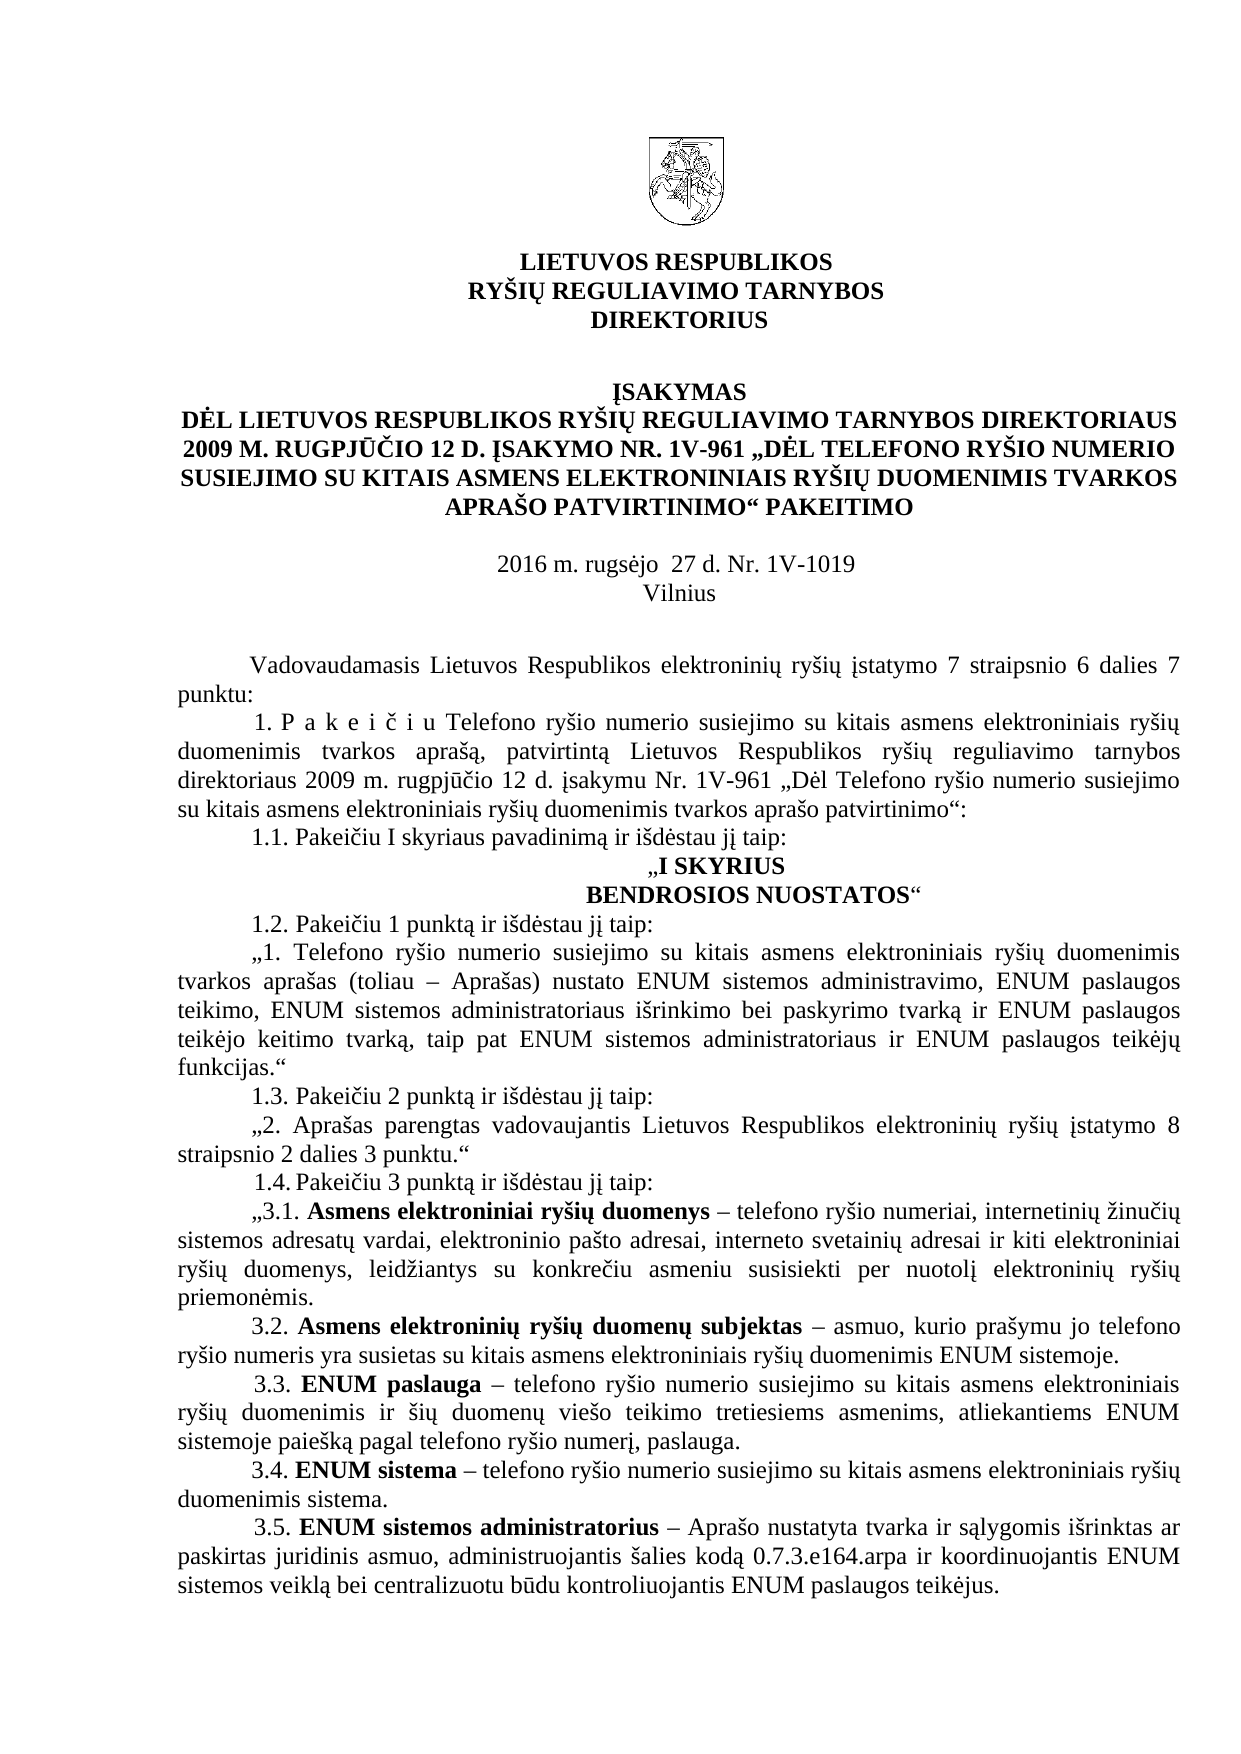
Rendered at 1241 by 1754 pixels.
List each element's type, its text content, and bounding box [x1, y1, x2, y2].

text „1. Telefono ryšio numerio susiejimo su kitais asmens elektroniniais ryšių duomenimis tvarkos aprašas (toliau – Aprašas) nustato ENUM sistemos administravimo, ENUM paslaugos teikimo, ENUM sistemos administratoriaus išrinkimo bei paskyrimo tvarką ir ENUM paslaugos teikėjo keitimo tvarką, taip pat ENUM sistemos administratoriaus ir ENUM paslaugos teikėjų funkcijas.“ [177, 937, 1181, 1081]
text „I SKYRIUS [251, 851, 1181, 880]
text „2. Aprašas parengtas vadovaujantis Lietuvos Respublikos elektroninių ryšių įstatymo 8 straipsnio 2 dalies 3 punktu.“ [177, 1110, 1181, 1167]
text 1.3. Pakeičiu 2 punktą ir išdėstau jį taip: [177, 1081, 1181, 1110]
text 1. P a k e i č i u Telefono ryšio numerio susiejimo su kitais asmens elektroniniais ryšių duomenimis tvarkos aprašą, patvirtintą Lietuvos Respublikos ryšių reguliavimo tarnybos direktoriaus 2009 m. rugpjūčio 12 d. įsakymu Nr. 1V-961 „Dėl Telefono ryšio numerio susiejimo su kitais asmens elektroniniais ryšių duomenimis tvarkos aprašo patvirtinimo“: [177, 707, 1181, 822]
text „3.1. Asmens elektroniniai ryšių duomenys – telefono ryšio numeriai, internetinių žinučių sistemos adresatų vardai, elektroninio pašto adresai, interneto svetainių adresai ir kiti elektroniniai ryšių duomenys, leidžiantys su konkrečiu asmeniu susisiekti per nuotolį elektroninių ryšių priemonėmis. [177, 1196, 1181, 1311]
subtitle DIREKTORIUS [177, 305, 1181, 334]
text 3.3. ENUM paslauga – telefono ryšio numerio susiejimo su kitais asmens elektroniniais ryšių duomenimis ir šių duomenų viešo teikimo tretiesiems asmenims, atliekantiems ENUM sistemoje paiešką pagal telefono ryšio numerį, paslauga. [177, 1369, 1181, 1455]
text 1.1. Pakeičiu I skyriaus pavadinimą ir išdėstau jį taip: [251, 822, 1181, 851]
text DĖL LIETUVOS RESPUBLIKOS RYŠIŲ REGULIAVIMO TARNYBOS DIREKTORIAUS 2009 M. RUGPJŪČIO 12 D. ĮSAKYMO NR. 1V-961 „DĖL TELEFONO RYŠIO NUMERIO SUSIEJIMO SU KITAIS ASMENS ELEKTRONINIAIS RYŠIŲ DUOMENIMIS TVARKOS APRAŠO PATVIRTINIMO“ PAKEITIMO [177, 406, 1181, 521]
text RYŠIŲ REGULIAVIMO TARNYBOS [177, 276, 1181, 305]
text BENDROSIOS NUOSTATOS“ [326, 880, 1181, 909]
text 2016 m. rugsėjo 27 d. Nr. 1V-1019 [177, 549, 1181, 578]
text LIETUVOS RESPUBLIKOS [177, 247, 1181, 276]
text 1.4. Pakeičiu 3 punktą ir išdėstau jį taip: [177, 1167, 1181, 1196]
text ĮSAKYMAS [177, 377, 1181, 406]
text 3.5. ENUM sistemos administratorius – Aprašo nustatyta tvarka ir sąlygomis išrinktas ar paskirtas juridinis asmuo, administruojantis šalies kodą 0.7.3.e164.arpa ir koordinuojantis ENUM sistemos veiklą bei centralizuotu būdu kontroliuojantis ENUM paslaugos teikėjus. [177, 1512, 1181, 1599]
text Vilnius [177, 578, 1181, 607]
text 1.2. Pakeičiu 1 punktą ir išdėstau jį taip: [251, 909, 1181, 937]
text 3.4. ENUM sistema – telefono ryšio numerio susiejimo su kitais asmens elektroniniais ryšių duomenimis sistema. [177, 1455, 1181, 1512]
text Vadovaudamasis Lietuvos Respublikos elektroninių ryšių įstatymo 7 straipsnio 6 dalies 7 punktu: [177, 650, 1181, 707]
text 3.2. Asmens elektroninių ryšių duomenų subjektas – asmuo, kurio prašymu jo telefono ryšio numeris yra susietas su kitais asmens elektroniniais ryšių duomenimis ENUM sistemoje. [177, 1311, 1181, 1369]
